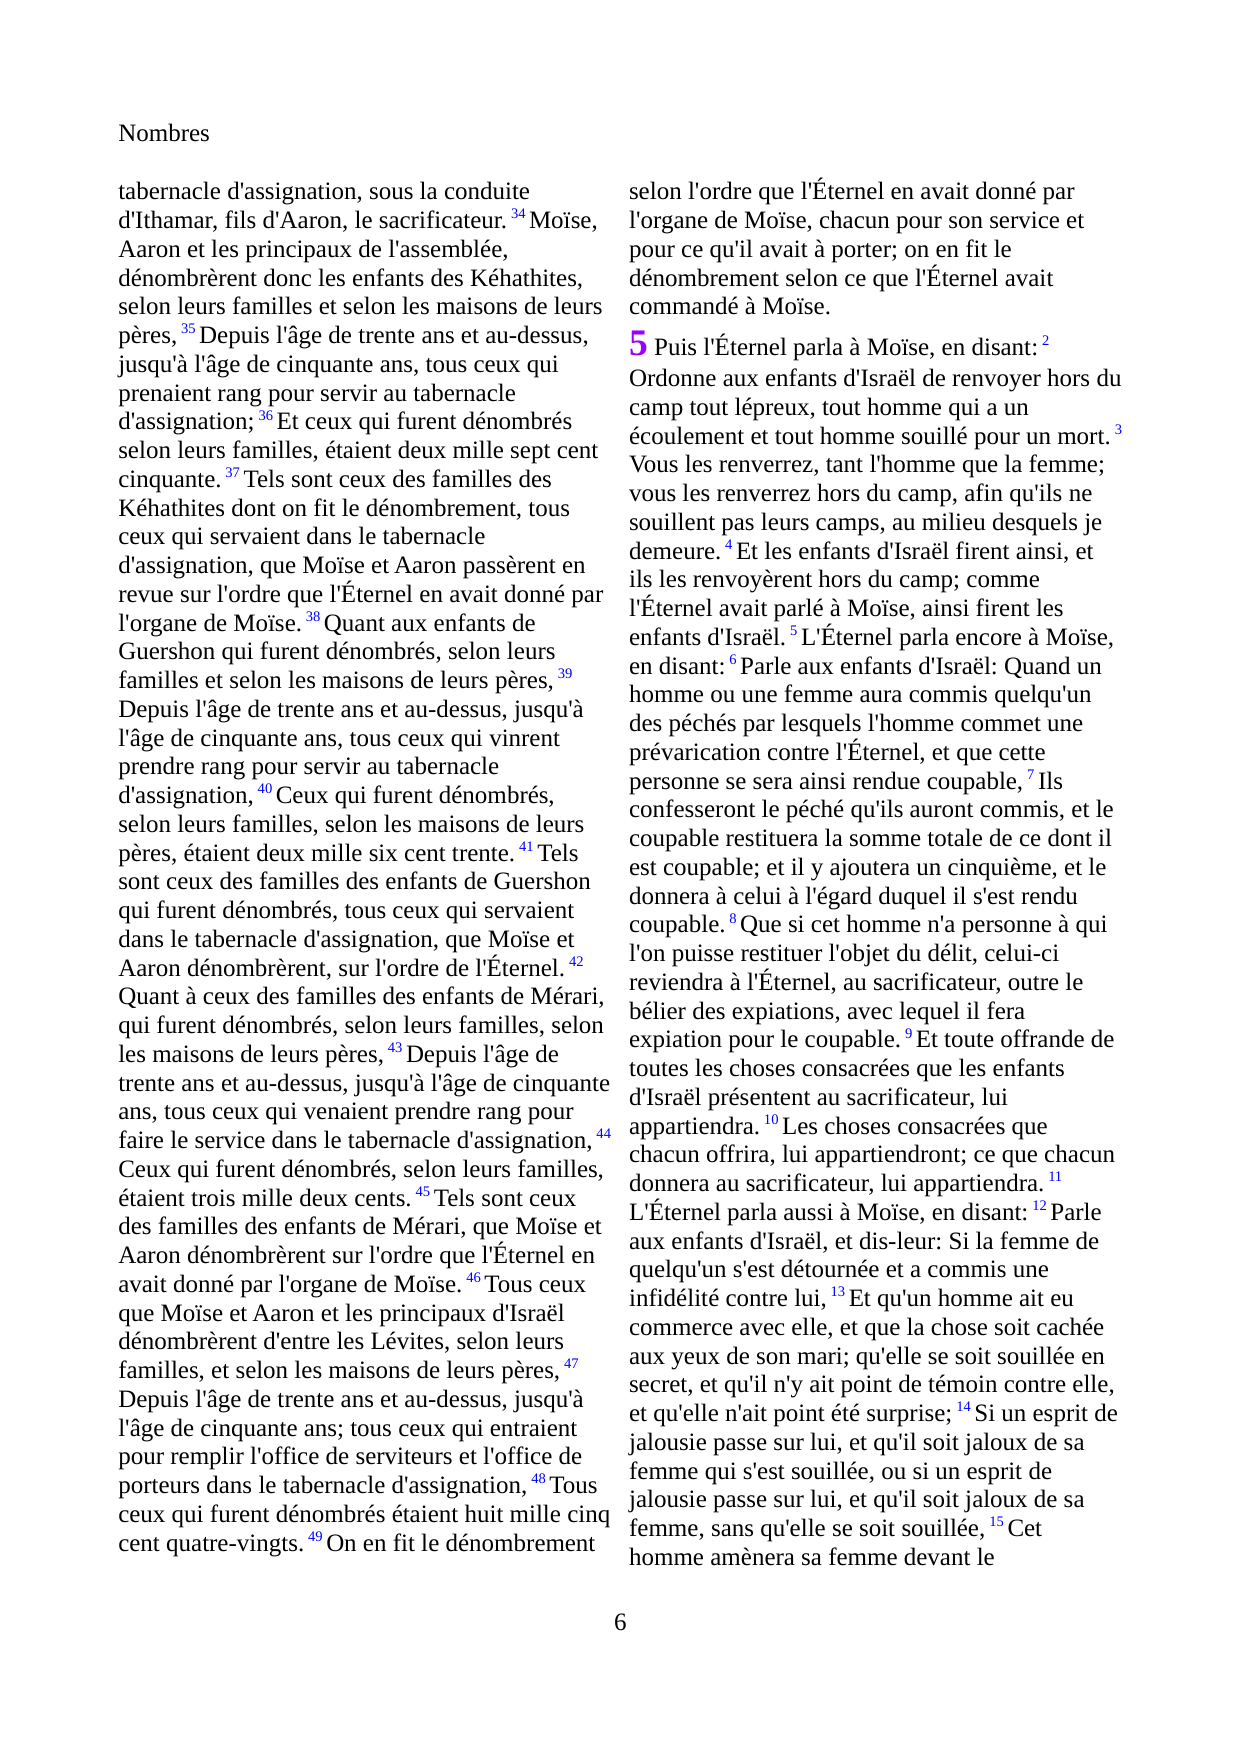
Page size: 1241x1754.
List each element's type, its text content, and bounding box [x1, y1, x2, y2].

text 5 Puis l'Éternel parla à Moïse, en disant: 2 Ordonne aux enfants d'Israël de renvoyer hors du camp tout lépreux, tout homme qui a un écoulement et tout homme souillé pour un mort. 3 Vous les renverrez, tant l'homme que la femme; vous les renverrez hors du camp, afin qu'ils ne souillent pas leurs camps, au milieu desquels je demeure. 4 Et les enfants d'Israël firent ainsi, et ils les renvoyèrent hors du camp; comme l'Éternel avait parlé à Moïse, ainsi firent les enfants d'Israël. 5 L'Éternel parla encore à Moïse, en disant: 6 Parle aux enfants d'Israël: Quand un homme ou une femme aura commis quelqu'un des péchés par lesquels l'homme commet une prévarication contre l'Éternel, et que cette personne se sera ainsi rendue coupable, 7 Ils confesseront le péché qu'ils auront commis, et le coupable restituera la somme totale de ce dont il est coupable; et il y ajoutera un cinquième, et le donnera à celui à l'égard duquel il s'est rendu coupable. 8 Que si cet homme n'a personne à qui l'on puisse restituer l'objet du délit, celui-ci reviendra à l'Éternel, au sacrificateur, outre le bélier des expiations, avec lequel il fera expiation pour le coupable. 9 Et toute offrande de toutes les choses consacrées que les enfants d'Israël présentent au sacrificateur, lui appartiendra. 10 Les choses consacrées que chacun offrira, lui appartiendront; ce que chacun donnera au sacrificateur, lui appartiendra. 11 L'Éternel parla aussi à Moïse, en disant: 12 Parle aux enfants d'Israël, et dis-leur: Si la femme de quelqu'un s'est détournée et a commis une infidélité contre lui, 13 Et qu'un homme ait eu commerce avec elle, et que la chose soit cachée aux yeux de son mari; qu'elle se soit souillée en secret, et qu'il n'y ait point de témoin contre elle, et qu'elle n'ait point été surprise; 14 Si un esprit de jalousie passe sur lui, et qu'il soit jaloux de sa femme qui s'est souillée, ou si un esprit de jalousie passe sur lui, et qu'il soit jaloux de sa femme, sans qu'elle se soit souillée, 15 Cet homme amènera sa femme devant le [629, 320, 1122, 1571]
text tabernacle d'assignation, sous la conduite d'Ithamar, fils d'Aaron, le sacrificateur. 34 Moïse, Aaron et les principaux de l'assemblée, dénombrèrent donc les enfants des Kéhathites, selon leurs familles et selon les maisons de leurs pères, 35 Depuis l'âge de trente ans et au-dessus, jusqu'à l'âge de cinquante ans, tous ceux qui prenaient rang pour servir au tabernacle d'assignation; 36 Et ceux qui furent dénombrés selon leurs familles, étaient deux mille sept cent cinquante. 37 Tels sont ceux des familles des Kéhathites dont on fit le dénombrement, tous ceux qui servaient dans le tabernacle d'assignation, que Moïse et Aaron passèrent en revue sur l'ordre que l'Éternel en avait donné par l'organe de Moïse. 38 Quant aux enfants de Guershon qui furent dénombrés, selon leurs familles et selon les maisons de leurs pères, 39 Depuis l'âge de trente ans et au-dessus, jusqu'à l'âge de cinquante ans, tous ceux qui vinrent prendre rang pour servir au tabernacle d'assignation, 40 Ceux qui furent dénombrés, selon leurs familles, selon les maisons de leurs pères, étaient deux mille six cent trente. 41 Tels sont ceux des familles des enfants de Guershon qui furent dénombrés, tous ceux qui servaient dans le tabernacle d'assignation, que Moïse et Aaron dénombrèrent, sur l'ordre de l'Éternel. 42 Quant à ceux des familles des enfants de Mérari, qui furent dénombrés, selon leurs familles, selon les maisons de leurs pères, 43 Depuis l'âge de trente ans et au-dessus, jusqu'à l'âge de cinquante ans, tous ceux qui venaient prendre rang pour faire le service dans le tabernacle d'assignation, 44 Ceux qui furent dénombrés, selon leurs familles, étaient trois mille deux cents. 45 Tels sont ceux des familles des enfants de Mérari, que Moïse et Aaron dénombrèrent sur l'ordre que l'Éternel en avait donné par l'organe de Moïse. 46 Tous ceux que Moïse et Aaron et les principaux d'Israël dénombrèrent d'entre les Lévites, selon leurs familles, et selon les maisons de leurs pères, 47 Depuis l'âge de trente ans et au-dessus, jusqu'à l'âge de cinquante ans; tous ceux qui entraient pour remplir l'office de serviteurs et l'office de porteurs dans le tabernacle d'assignation, 48 Tous ceux qui furent dénombrés étaient huit mille cinq cent quatre-vingts. 49 On en fit le dénombrement [118, 176, 611, 1556]
text selon l'ordre que l'Éternel en avait donné par l'organe de Moïse, chacun pour son service et pour ce qu'il avait à porter; on en fit le dénombrement selon ce que l'Éternel avait commandé à Moïse. [629, 176, 1122, 320]
